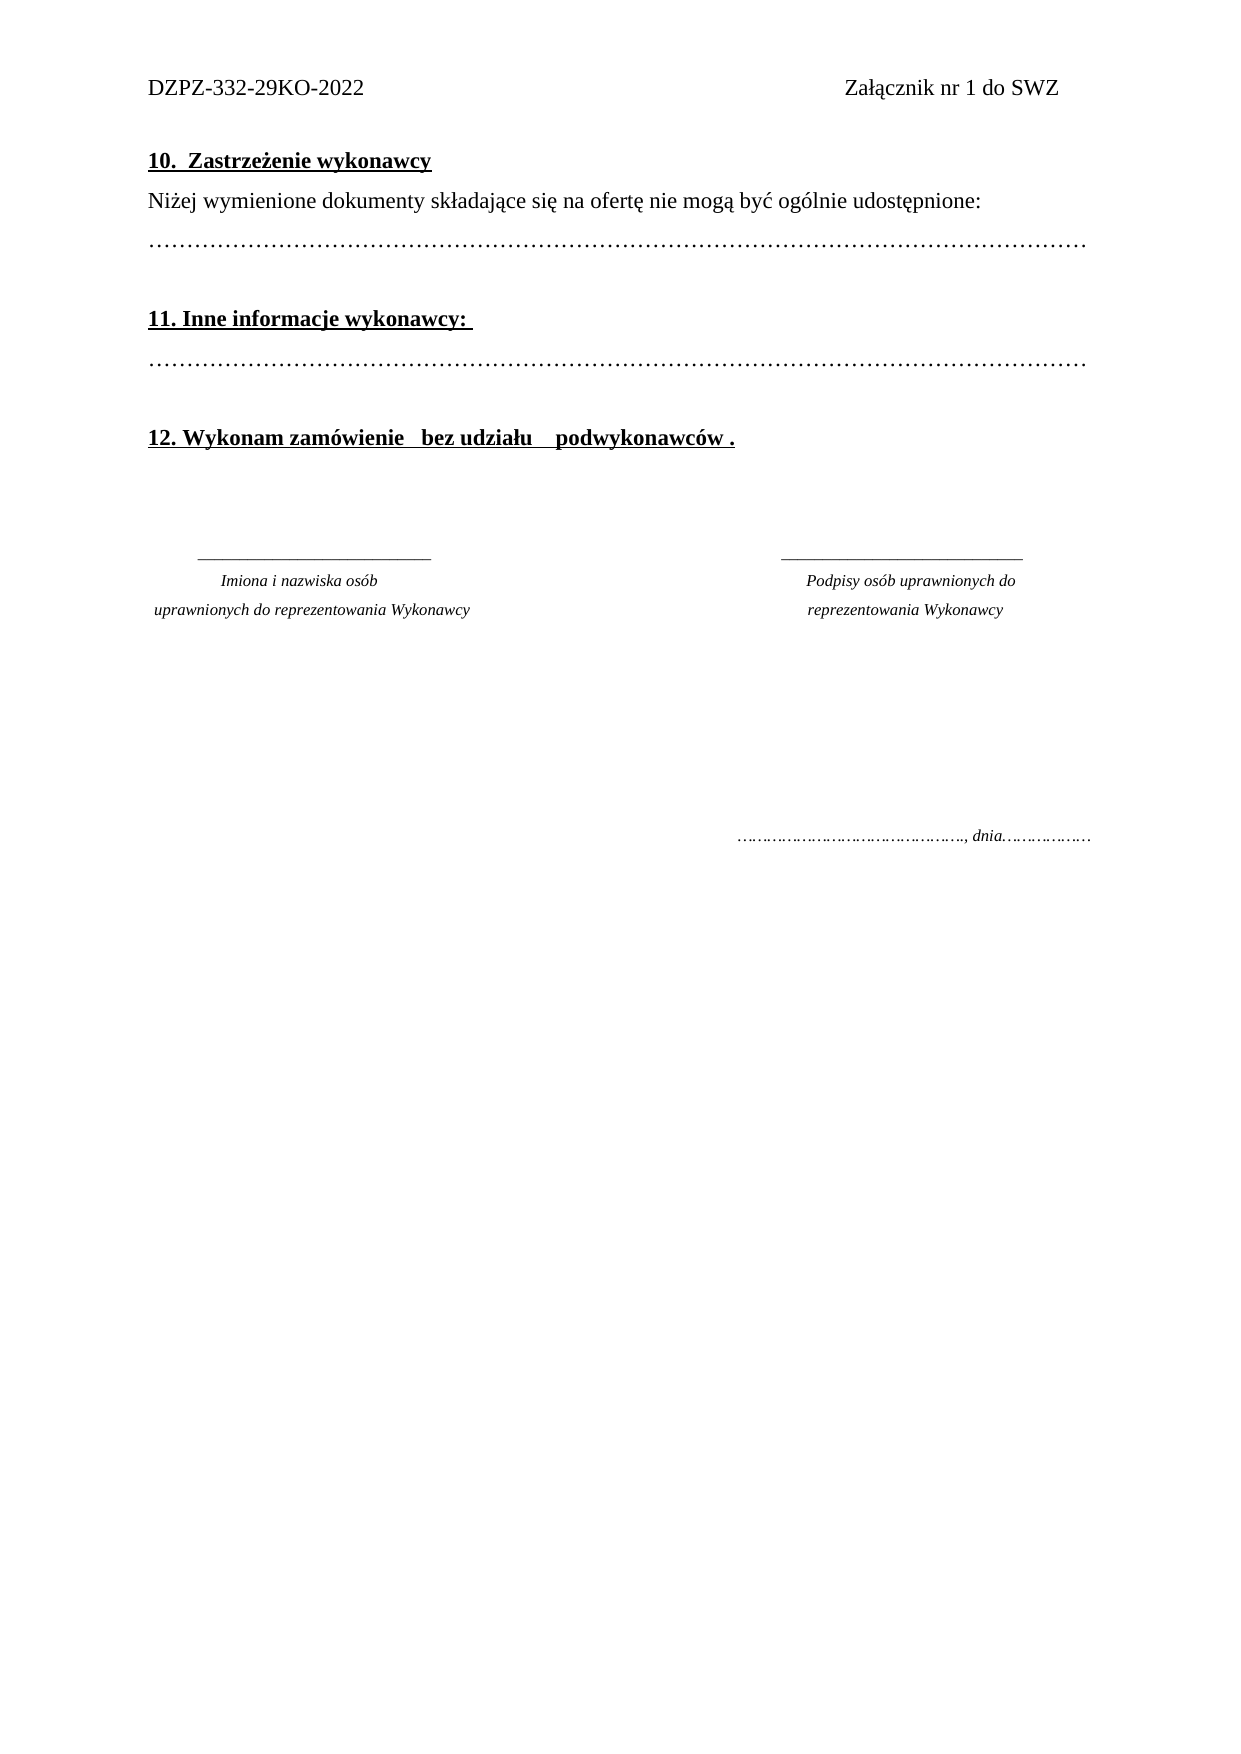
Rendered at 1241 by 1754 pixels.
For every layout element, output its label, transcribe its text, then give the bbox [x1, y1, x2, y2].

text ………………………………………., dnia……………… [148, 826, 1093, 845]
text Imiona i nazwiska osób Podpisy osób uprawnionych do [154, 571, 1093, 590]
text 11. Inne informacje wykonawcy: [148, 306, 1093, 332]
text …………………………………………………………………………………………………………… [148, 345, 1093, 371]
text uprawnionych do reprezentowania Wykonawcy reprezentowania Wykonawcy [154, 600, 1093, 619]
text 12. Wykonam zamówienie bez udziału podwykonawców . [148, 424, 1093, 450]
text …………………………………………………………………………………………………………… [148, 227, 1093, 253]
text 10. Zastrzeżenie wykonawcy [148, 148, 1093, 174]
text Niżej wymienione dokumenty składające się na ofertę nie mogą być ogólnie udostępnione: [148, 187, 1093, 213]
text ____________________________ _____________________________ [148, 542, 1093, 562]
